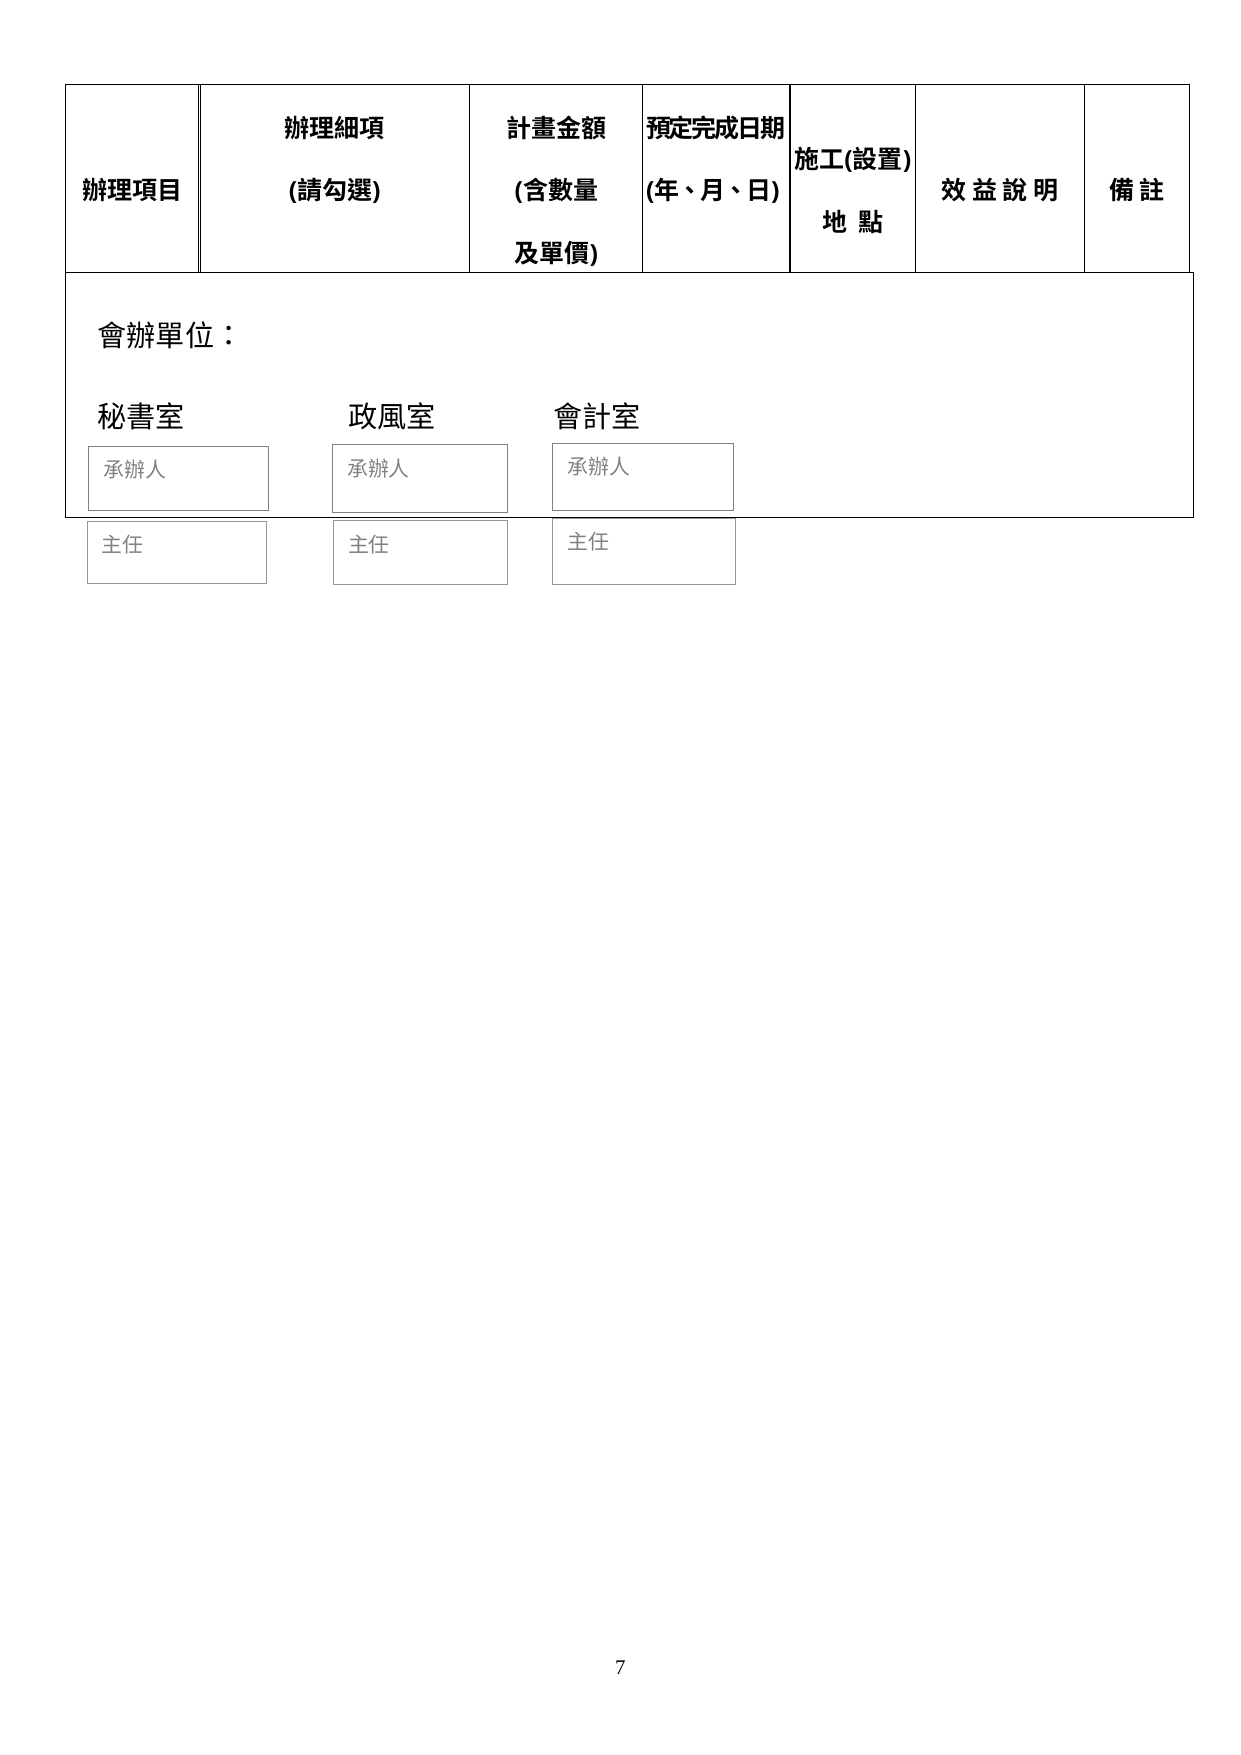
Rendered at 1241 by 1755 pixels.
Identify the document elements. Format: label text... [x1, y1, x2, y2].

table_header 施工(設置) 地 點 [791, 85, 915, 272]
table_header 備 註 [1085, 85, 1189, 272]
table_cell 民政課 主任秘書 副區長 區長 會辦單位： 秘書室 政風室 會計室 [66, 273, 1193, 517]
table_header 辦理項目 [66, 85, 198, 272]
table_header 效 益 說 明 [916, 85, 1084, 272]
table_header 計畫金額 (含數量 及單價) [470, 85, 642, 272]
table_header 辦理細項 (請勾選) [201, 85, 469, 272]
table_header 預定完成日期(年、月、日) [643, 85, 789, 272]
